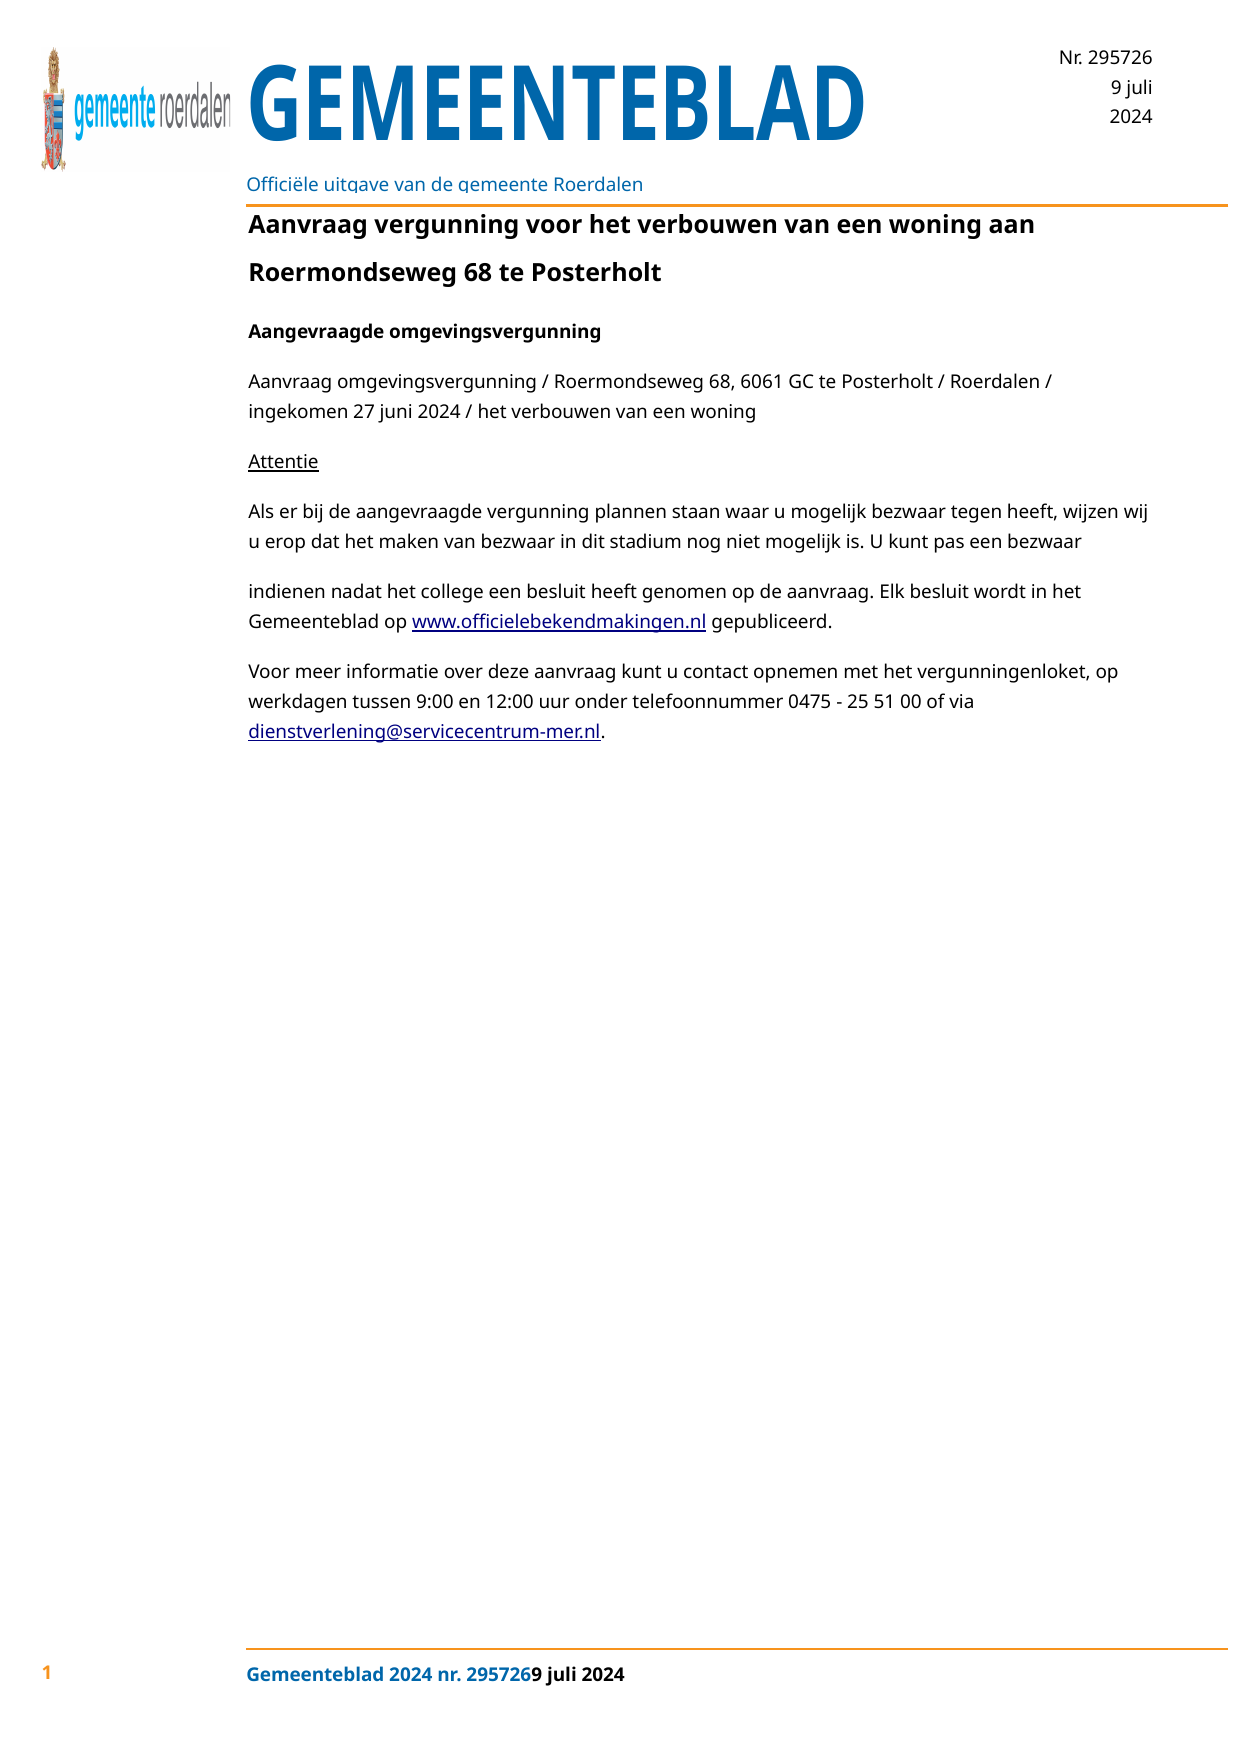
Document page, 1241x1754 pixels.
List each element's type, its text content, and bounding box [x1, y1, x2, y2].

text Als er bij de aangevraagde vergunning plannen staan waar u mogelijk bezwaar tegen heeft, wijzen wij u erop dat het maken van bezwaar in dit stadium nog niet mogelijk is. U kunt pas een bezwaar [248, 499, 1152, 554]
text Aanvraag omgevingsvergunning / Roermondseweg 68, 6061 GC te Posterholt / Roerdalen / ingekomen 27 juni 2024 / het verbouwen van een woning [248, 368, 1152, 424]
text Attentie [248, 448, 1152, 474]
text Voor meer informatie over deze aanvraag kunt u contact opnemen met het vergunningenloket, op werkdagen tussen 9:00 en 12:00 uur onder telefoonnummer 0475 - 25 51 00 of via dienstverlening@servicecentrum-mer.nl. [248, 659, 1152, 744]
text Aangevraagde omgevingsvergunning [248, 318, 1152, 344]
picture [41, 47, 231, 172]
text indienen nadat het college een besluit heeft genomen op de aanvraag. Elk besluit wordt in het Gemeenteblad op www.officielebekendmakingen.nl gepubliceerd. [248, 579, 1152, 634]
text Aanvraag vergunning voor het verbouwen van een woning aan Roermondseweg 68 te Posterholt [248, 207, 1152, 288]
